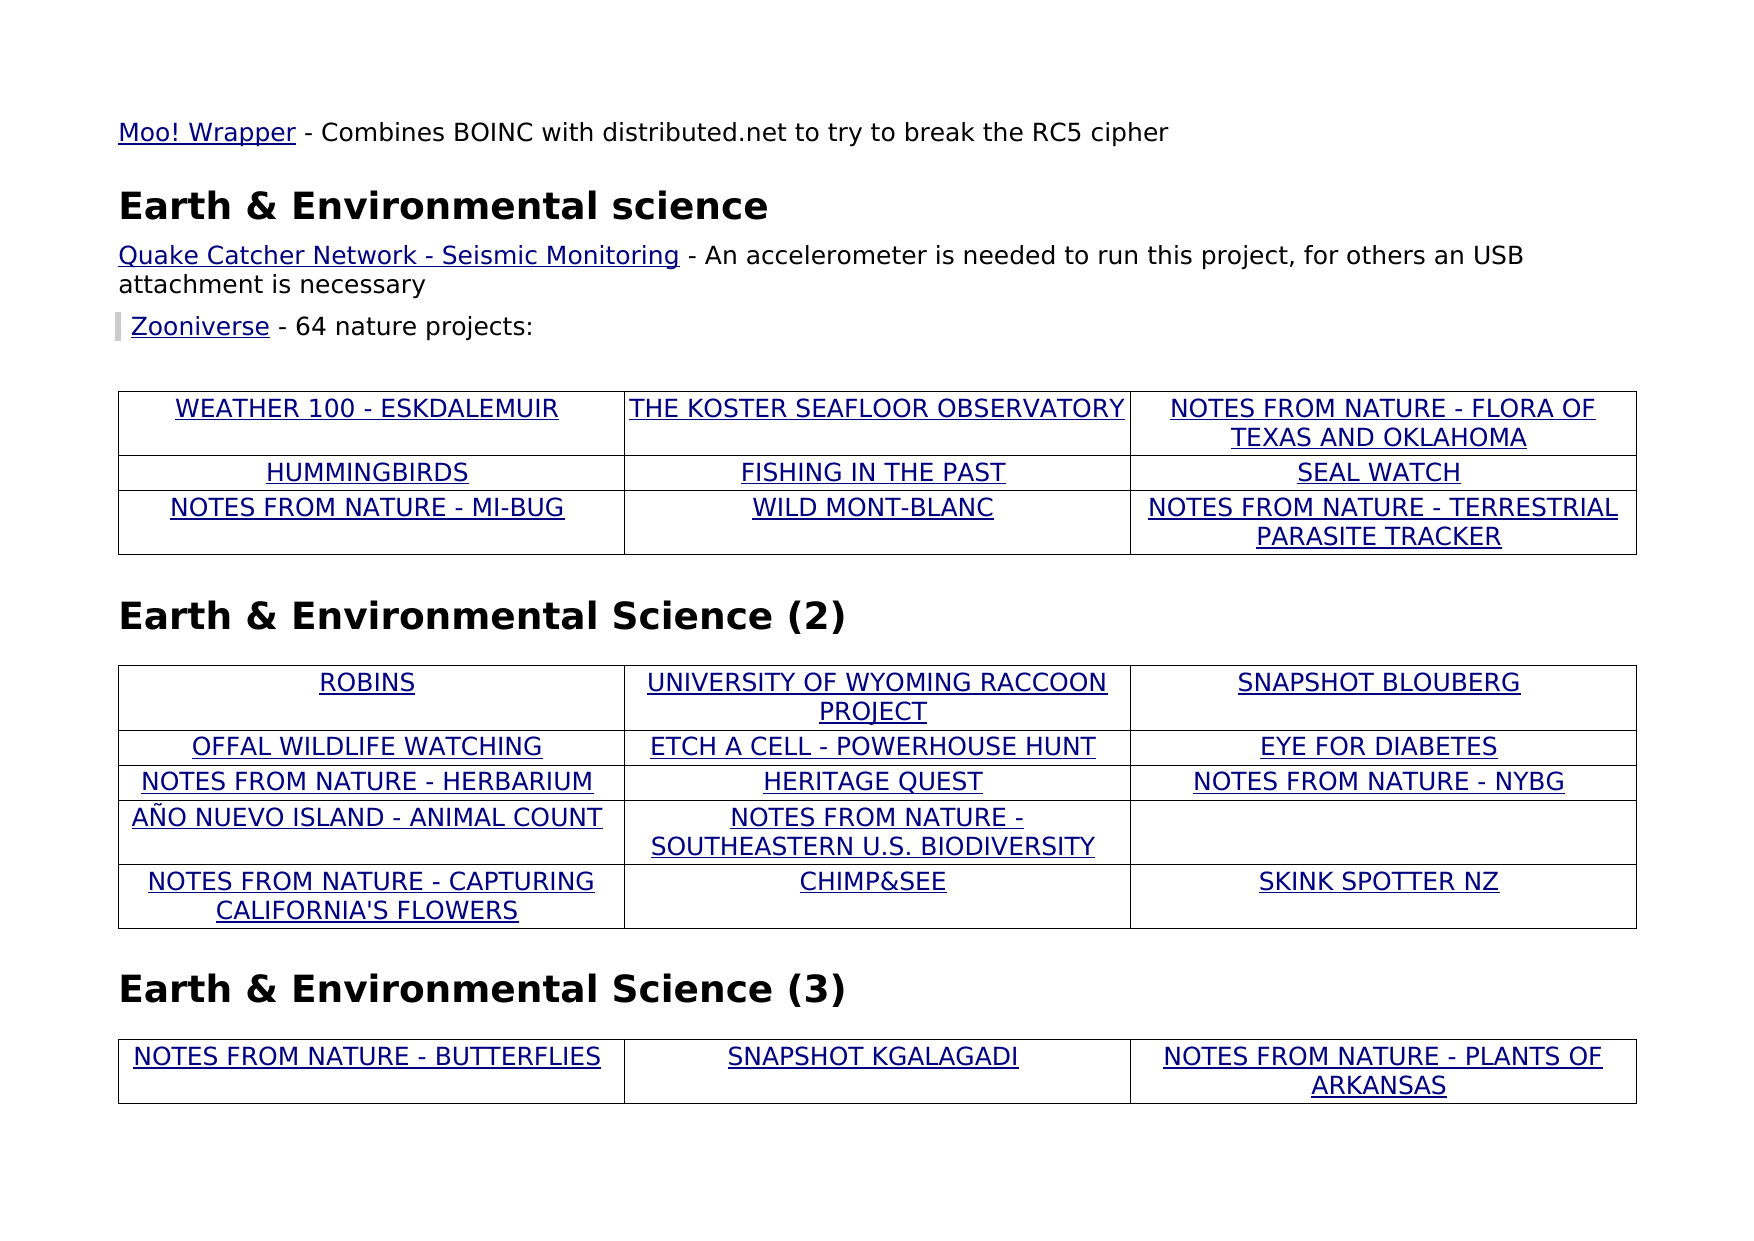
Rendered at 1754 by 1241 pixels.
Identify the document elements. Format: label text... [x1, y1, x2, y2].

table_cell CHIMP&SEE [625, 865, 1130, 928]
subtitle Earth & Environmental Science (2) [118, 594, 1636, 638]
table_cell NOTES FROM NATURE - MI-BUG [119, 491, 624, 554]
table_cell NOTES FROM NATURE - TERRESTRIAL PARASITE TRACKER [1131, 491, 1636, 554]
table_cell AÑO NUEVO ISLAND - ANIMAL COUNT [119, 801, 624, 864]
table_cell NOTES FROM NATURE - NYBG [1131, 766, 1636, 800]
table_cell OFFAL WILDLIFE WATCHING [119, 731, 624, 764]
table_header NOTES FROM NATURE - BUTTERFLIES [119, 1040, 624, 1103]
subtitle Earth & Environmental Science (3) [118, 968, 1636, 1012]
table_header NOTES FROM NATURE - FLORA OF TEXAS AND OKLAHOMA [1131, 392, 1636, 455]
table_cell EYE FOR DIABETES [1131, 731, 1636, 764]
table_cell [1131, 801, 1636, 864]
table_cell NOTES FROM NATURE - SOUTHEASTERN U.S. BIODIVERSITY [625, 801, 1130, 864]
table_header ROBINS [119, 666, 624, 729]
table_header THE KOSTER SEAFLOOR OBSERVATORY [625, 392, 1130, 455]
table_cell HUMMINGBIRDS [119, 456, 624, 490]
table_cell SKINK SPOTTER NZ [1131, 865, 1636, 928]
table_cell NOTES FROM NATURE - HERBARIUM [119, 766, 624, 800]
table_cell SEAL WATCH [1131, 456, 1636, 490]
table_header UNIVERSITY OF WYOMING RACCOON PROJECT [625, 666, 1130, 729]
table_cell WILD MONT-BLANC [625, 491, 1130, 554]
text Moo! Wrapper - Combines BOINC with distributed.net to try to break the RC5 cipher [118, 118, 1636, 147]
table_header SNAPSHOT BLOUBERG [1131, 666, 1636, 729]
table_cell FISHING IN THE PAST [625, 456, 1130, 490]
table_header Zooniverse - 64 nature projects: [121, 312, 1636, 341]
subtitle Earth & Environmental science [118, 185, 1636, 228]
table_cell HERITAGE QUEST [625, 766, 1130, 800]
table_header WEATHER 100 - ESKDALEMUIR [119, 392, 624, 455]
table_cell NOTES FROM NATURE - CAPTURING CALIFORNIA'S FLOWERS [119, 865, 624, 928]
table_header NOTES FROM NATURE - PLANTS OF ARKANSAS [1131, 1040, 1636, 1103]
table_cell ETCH A CELL - POWERHOUSE HUNT [625, 731, 1130, 764]
text Quake Catcher Network - Seismic Monitoring - An accelerometer is needed to run this project, for others an USB attachment is necessary [118, 241, 1636, 299]
table_header SNAPSHOT KGALAGADI [625, 1040, 1130, 1103]
